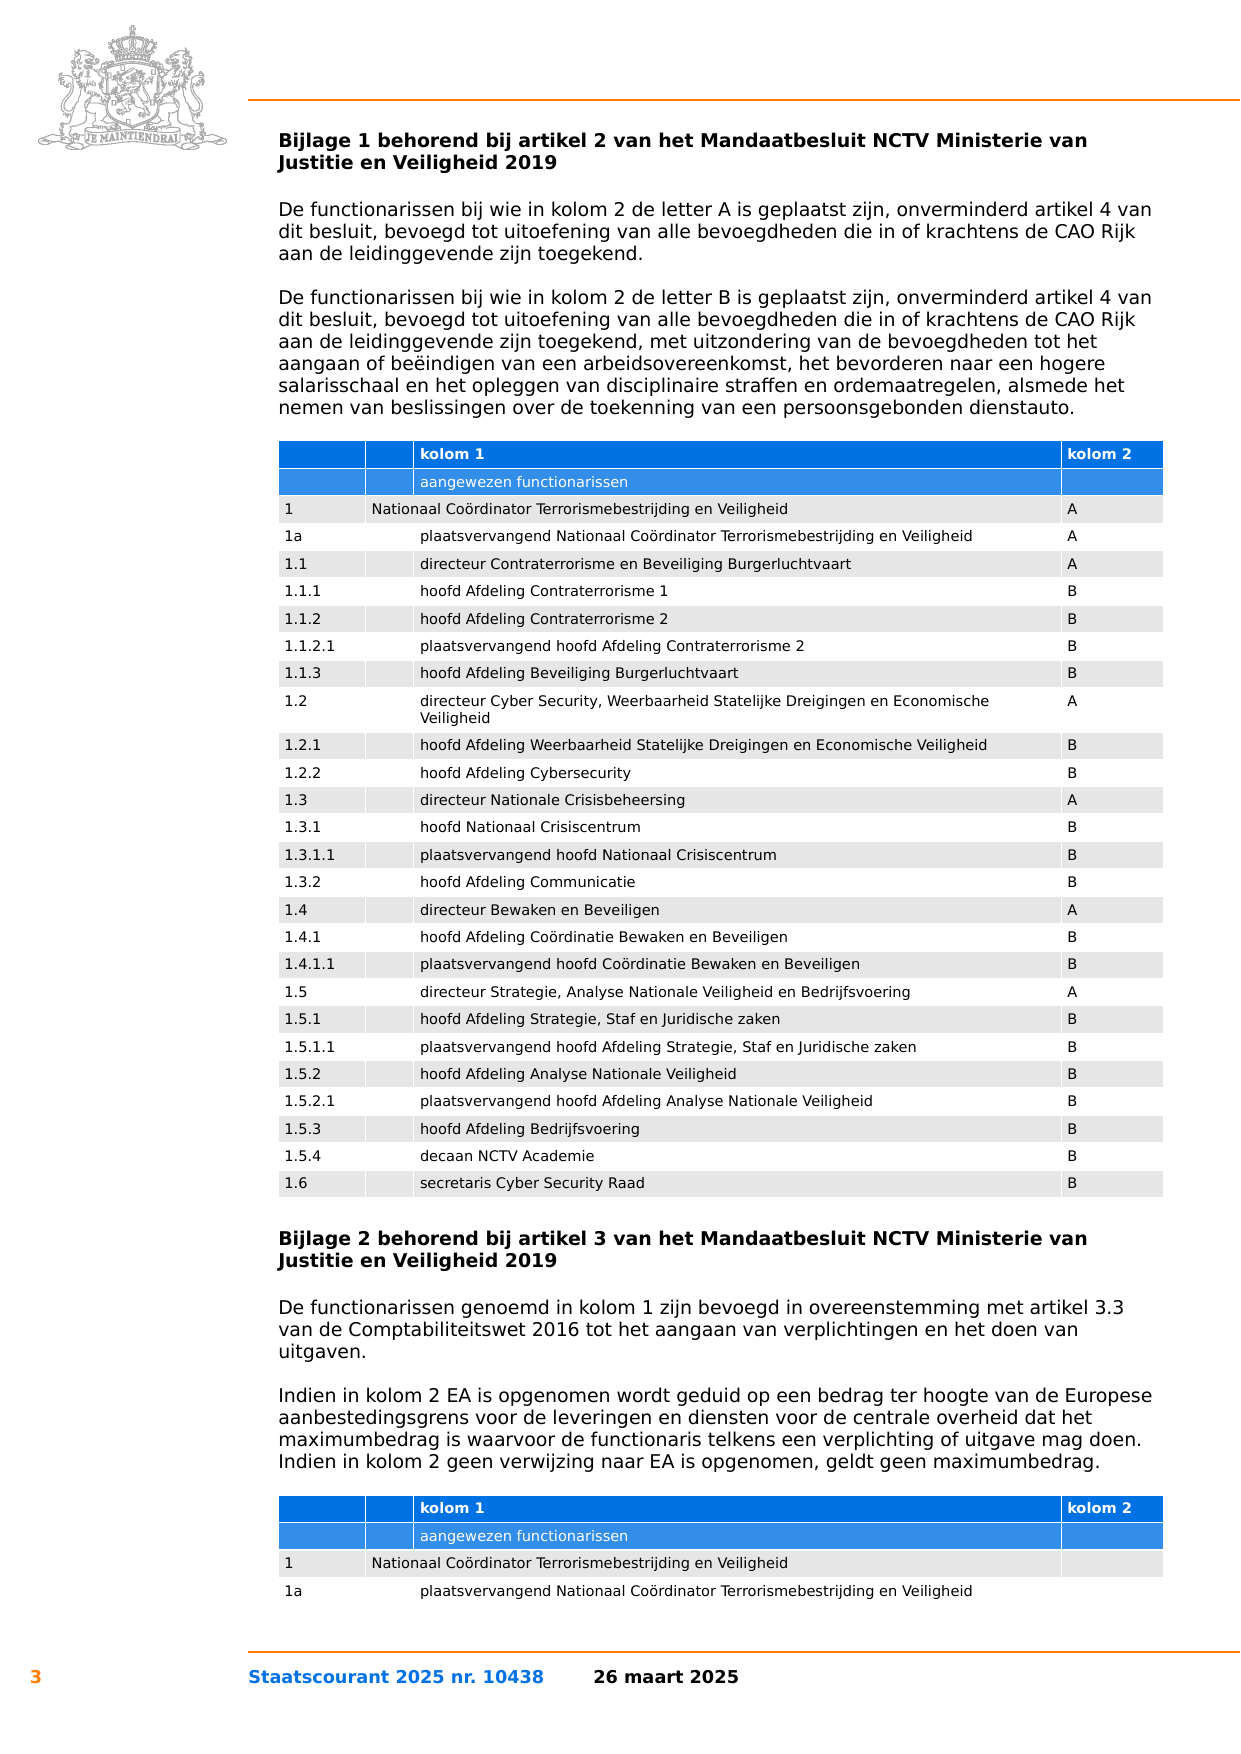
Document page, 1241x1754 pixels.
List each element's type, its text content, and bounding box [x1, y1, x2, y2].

table_cell [279, 469, 365, 495]
table_cell [366, 1143, 413, 1170]
table_cell 1.5.2 [279, 1061, 365, 1087]
subtitle Bijlage 1 behorend bij artikel 2 van het Mandaatbesluit NCTV Ministerie van Justitie en Veiligheid 2019 [278, 130, 1163, 174]
table_cell hoofd Afdeling Strategie, Staf en Juridische zaken [414, 1006, 1061, 1033]
table_cell plaatsvervangend hoofd Coördinatie Bewaken en Beveiligen [414, 952, 1061, 978]
table_cell 1.1.2.1 [279, 633, 365, 659]
table_header [366, 441, 413, 468]
table_cell 1.3.1.1 [279, 842, 365, 868]
table_cell B [1062, 1171, 1163, 1197]
table_header kolom 1 [414, 1496, 1061, 1522]
text De functionarissen bij wie in kolom 2 de letter A is geplaatst zijn, onverminderd artikel 4 van dit besluit, bevoegd tot uitoefening van alle bevoegdheden die in of krachtens de CAO Rijk aan de leidinggevende zijn toegekend. [278, 199, 1163, 265]
table_cell hoofd Afdeling Beveiliging Burgerluchtvaart [414, 661, 1061, 687]
table_cell B [1062, 1143, 1163, 1170]
text De functionarissen bij wie in kolom 2 de letter B is geplaatst zijn, onverminderd artikel 4 van dit besluit, bevoegd tot uitoefening van alle bevoegdheden die in of krachtens de CAO Rijk aan de leidinggevende zijn toegekend, met uitzondering van de bevoegdheden tot het aangaan of beëindigen van een arbeidsovereenkomst, het bevorderen naar een hogere salarisschaal en het opleggen van disciplinaire straffen en ordemaatregelen, alsmede het nemen van beslissingen over de toekenning van een persoonsgebonden dienstauto. [278, 287, 1163, 418]
table_cell [366, 897, 413, 923]
picture [38, 25, 227, 150]
table_cell directeur Contraterrorisme en Beveiliging Burgerluchtvaart [414, 551, 1061, 577]
table_cell [366, 688, 413, 731]
table_cell plaatsvervangend Nationaal Coördinator Terrorismebestrijding en Veiligheid [414, 524, 1061, 550]
table_cell 1.5 [279, 979, 365, 1005]
table_cell decaan NCTV Academie [414, 1143, 1061, 1170]
table_cell A [1062, 496, 1163, 523]
text De functionarissen genoemd in kolom 1 zijn bevoegd in overeenstemming met artikel 3.3 van de Comptabiliteitswet 2016 tot het aangaan van verplichtingen en het doen van uitgaven. [278, 1297, 1163, 1363]
table_cell directeur Nationale Crisisbeheersing [414, 787, 1061, 813]
table_cell B [1062, 1116, 1163, 1142]
table_cell 1.1.3 [279, 661, 365, 687]
table_cell Nationaal Coördinator Terrorismebestrijding en Veiligheid [366, 1551, 1061, 1577]
table_cell hoofd Afdeling Contraterrorisme 1 [414, 579, 1061, 605]
table_cell hoofd Nationaal Crisiscentrum [414, 815, 1061, 841]
table_cell B [1062, 815, 1163, 841]
table_cell plaatsvervangend hoofd Afdeling Strategie, Staf en Juridische zaken [414, 1034, 1061, 1060]
table_cell [279, 1523, 365, 1549]
table_cell B [1062, 1089, 1163, 1115]
table_cell B [1062, 633, 1163, 659]
table_cell 1a [279, 1578, 365, 1604]
table_cell B [1062, 869, 1163, 896]
table_cell hoofd Afdeling Analyse Nationale Veiligheid [414, 1061, 1061, 1087]
table_cell [1062, 1523, 1163, 1549]
table_cell A [1062, 787, 1163, 813]
table_cell [366, 979, 413, 1005]
table_cell 1.2 [279, 688, 365, 731]
table_cell aangewezen functionarissen [414, 1523, 1061, 1549]
table_cell B [1062, 952, 1163, 978]
table_cell [366, 469, 413, 495]
table_cell 1.1.2 [279, 606, 365, 632]
table_cell directeur Strategie, Analyse Nationale Veiligheid en Bedrijfsvoering [414, 979, 1061, 1005]
table_header kolom 2 [1062, 1496, 1163, 1522]
table_cell [366, 760, 413, 786]
table_header [279, 1496, 365, 1522]
table_cell A [1062, 688, 1163, 731]
table_cell [366, 924, 413, 951]
table_header [366, 1496, 413, 1522]
table_cell hoofd Afdeling Coördinatie Bewaken en Beveiligen [414, 924, 1061, 951]
table_cell B [1062, 1006, 1163, 1033]
table_cell plaatsvervangend hoofd Nationaal Crisiscentrum [414, 842, 1061, 868]
table_cell Nationaal Coördinator Terrorismebestrijding en Veiligheid [366, 496, 1061, 523]
table_cell 1 [279, 1551, 365, 1577]
table_cell [366, 524, 413, 550]
table_header [279, 441, 365, 468]
table_cell [366, 787, 413, 813]
table_cell [366, 1034, 413, 1060]
table_cell 1.2.1 [279, 733, 365, 759]
table_cell hoofd Afdeling Communicatie [414, 869, 1061, 896]
table_cell [1062, 469, 1163, 495]
table_cell 1.3 [279, 787, 365, 813]
table_cell [366, 661, 413, 687]
table_cell [1062, 1578, 1163, 1604]
table_cell [366, 1578, 413, 1604]
table_cell A [1062, 551, 1163, 577]
table_cell plaatsvervangend hoofd Afdeling Analyse Nationale Veiligheid [414, 1089, 1061, 1115]
table_cell 1.5.3 [279, 1116, 365, 1142]
table_cell 1.4.1 [279, 924, 365, 951]
table_cell hoofd Afdeling Weerbaarheid Statelijke Dreigingen en Economische Veiligheid [414, 733, 1061, 759]
table_cell hoofd Afdeling Cybersecurity [414, 760, 1061, 786]
table_cell B [1062, 924, 1163, 951]
table_cell 1.5.1.1 [279, 1034, 365, 1060]
table_cell plaatsvervangend Nationaal Coördinator Terrorismebestrijding en Veiligheid [414, 1578, 1061, 1604]
table_cell hoofd Afdeling Bedrijfsvoering [414, 1116, 1061, 1142]
table_cell directeur Bewaken en Beveiligen [414, 897, 1061, 923]
table_cell [366, 579, 413, 605]
table_cell secretaris Cyber Security Raad [414, 1171, 1061, 1197]
table_cell [366, 551, 413, 577]
table_cell [366, 1171, 413, 1197]
table_cell directeur Cyber Security, Weerbaarheid Statelijke Dreigingen en Economische Veiligheid [414, 688, 1061, 731]
table_cell [366, 1523, 413, 1549]
table_header kolom 1 [414, 441, 1061, 468]
table_cell B [1062, 1034, 1163, 1060]
text Indien in kolom 2 EA is opgenomen wordt geduid op een bedrag ter hoogte van de Europese aanbestedingsgrens voor de leveringen en diensten voor de centrale overheid dat het maximumbedrag is waarvoor de functionaris telkens een verplichting of uitgave mag doen. Indien in kolom 2 geen verwijzing naar EA is opgenomen, geldt geen maximumbedrag. [278, 1385, 1163, 1473]
subtitle Bijlage 2 behorend bij artikel 3 van het Mandaatbesluit NCTV Ministerie van Justitie en Veiligheid 2019 [278, 1228, 1163, 1272]
table_cell 1 [279, 496, 365, 523]
table_cell [366, 733, 413, 759]
table_cell 1.4.1.1 [279, 952, 365, 978]
table_cell [366, 1061, 413, 1087]
table_cell [366, 842, 413, 868]
table_cell A [1062, 524, 1163, 550]
table_cell hoofd Afdeling Contraterrorisme 2 [414, 606, 1061, 632]
table_cell B [1062, 579, 1163, 605]
table_cell A [1062, 979, 1163, 1005]
table_cell 1.6 [279, 1171, 365, 1197]
table_cell 1a [279, 524, 365, 550]
table_cell [366, 1116, 413, 1142]
table_cell 1.1 [279, 551, 365, 577]
table_cell B [1062, 760, 1163, 786]
table_cell 1.4 [279, 897, 365, 923]
table_cell B [1062, 842, 1163, 868]
table_cell [366, 869, 413, 896]
table_cell 1.5.4 [279, 1143, 365, 1170]
table_cell aangewezen functionarissen [414, 469, 1061, 495]
table_cell 1.3.2 [279, 869, 365, 896]
table_cell [366, 1006, 413, 1033]
table_cell 1.2.2 [279, 760, 365, 786]
table_cell [366, 633, 413, 659]
table_cell [1062, 1551, 1163, 1577]
table_cell 1.5.2.1 [279, 1089, 365, 1115]
table_cell [366, 606, 413, 632]
table_cell B [1062, 733, 1163, 759]
table_cell [366, 952, 413, 978]
table_header kolom 2 [1062, 441, 1163, 468]
table_cell [366, 1089, 413, 1115]
table_cell B [1062, 1061, 1163, 1087]
table_cell plaatsvervangend hoofd Afdeling Contraterrorisme 2 [414, 633, 1061, 659]
table_cell 1.1.1 [279, 579, 365, 605]
table_cell B [1062, 606, 1163, 632]
table_cell [366, 815, 413, 841]
table_cell 1.3.1 [279, 815, 365, 841]
table_cell B [1062, 661, 1163, 687]
table_cell 1.5.1 [279, 1006, 365, 1033]
table_cell A [1062, 897, 1163, 923]
